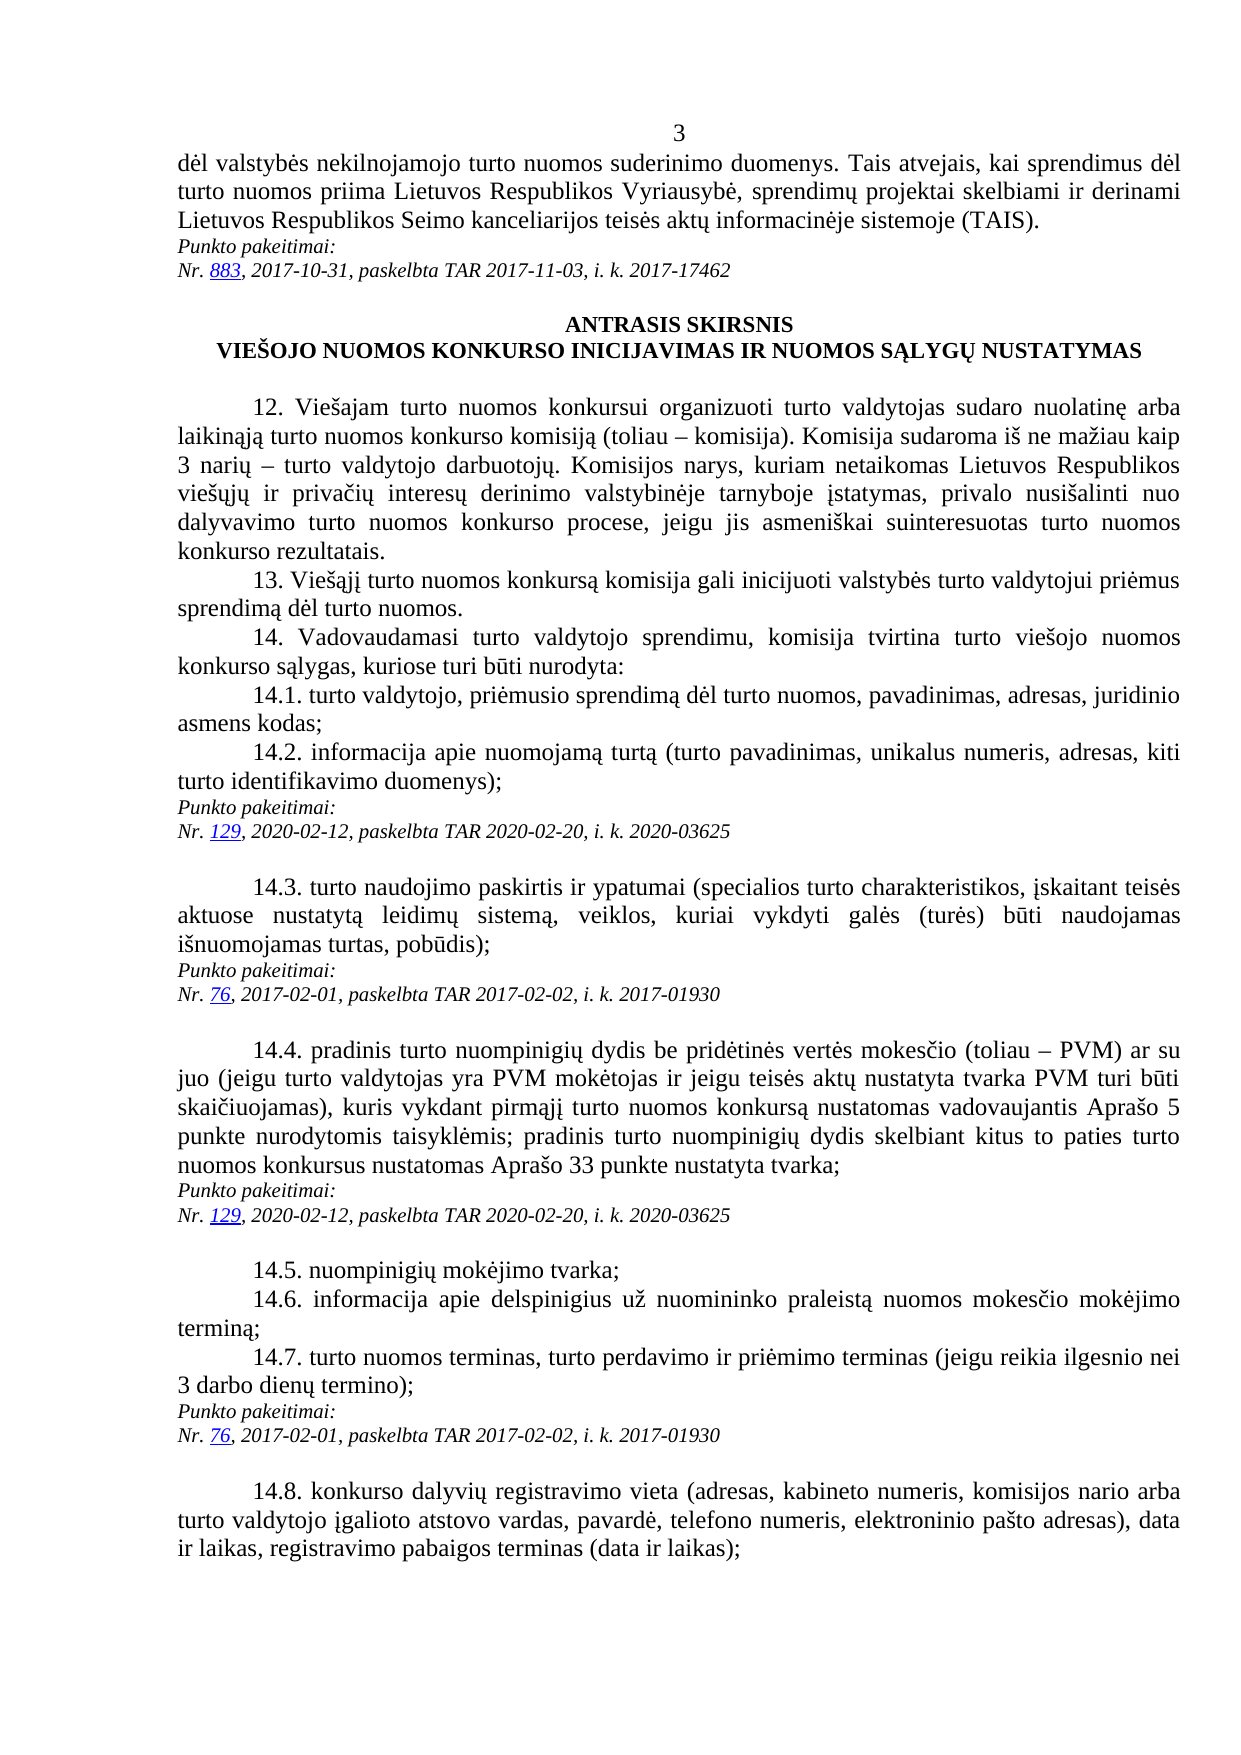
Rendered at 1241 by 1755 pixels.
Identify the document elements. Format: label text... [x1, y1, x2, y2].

text 12. Viešajam turto nuomos konkursui organizuoti turto valdytojas sudaro nuolatinę arba laikinąją turto nuomos konkurso komisiją (toliau – komisija). Komisija sudaroma iš ne mažiau kaip 3 narių – turto valdytojo darbuotojų. Komisijos narys, kuriam netaikomas Lietuvos Respublikos viešųjų ir privačių interesų derinimo valstybinėje tarnyboje įstatymas, privalo nusišalinti nuo dalyvavimo turto nuomos konkurso procese, jeigu jis asmeniškai suinteresuotas turto nuomos konkurso rezultatais. [177, 392, 1181, 565]
text Nr. 76, 2017-02-01, paskelbta TAR 2017-02-02, i. k. 2017-01930 [177, 982, 1181, 1006]
text 14. Vadovaudamasi turto valdytojo sprendimu, komisija tvirtina turto viešojo nuomos konkurso sąlygas, kuriose turi būti nurodyta: [177, 622, 1181, 680]
text 14.4. pradinis turto nuompinigių dydis be pridėtinės vertės mokesčio (toliau – PVM) ar su juo (jeigu turto valdytojas yra PVM mokėtojas ir jeigu teisės aktų nustatyta tvarka PVM turi būti skaičiuojamas), kuris vykdant pirmąjį turto nuomos konkursą nustatomas vadovaujantis Aprašo 5 punkte nurodytomis taisyklėmis; pradinis turto nuompinigių dydis skelbiant kitus to paties turto nuomos konkursus nustatomas Aprašo 33 punkte nustatyta tvarka; [177, 1035, 1181, 1178]
text 13. Viešąjį turto nuomos konkursą komisija gali inicijuoti valstybės turto valdytojui priėmus sprendimą dėl turto nuomos. [177, 565, 1181, 622]
text Nr. 76, 2017-02-01, paskelbta TAR 2017-02-02, i. k. 2017-01930 [177, 1423, 1181, 1447]
text Nr. 129, 2020-02-12, paskelbta TAR 2020-02-20, i. k. 2020-03625 [177, 1202, 1181, 1227]
text 14.1. turto valdytojo, priėmusio sprendimą dėl turto nuomos, pavadinimas, adresas, juridinio asmens kodas; [177, 680, 1181, 737]
text Punkto pakeitimai: [177, 1399, 1181, 1423]
text Punkto pakeitimai: [177, 958, 1181, 982]
text 14.8. konkurso dalyvių registravimo vieta (adresas, kabineto numeris, komisijos nario arba turto valdytojo įgalioto atstovo vardas, pavardė, telefono numeris, elektroninio pašto adresas), data ir laikas, registravimo pabaigos terminas (data ir laikas); [177, 1476, 1181, 1562]
text Nr. 883, 2017-10-31, paskelbta TAR 2017-11-03, i. k. 2017-17462 [177, 258, 1181, 282]
text 14.6. informacija apie delspinigius už nuomininko praleistą nuomos mokesčio mokėjimo terminą; [177, 1284, 1181, 1342]
text Punkto pakeitimai: [177, 234, 1181, 258]
text 14.7. turto nuomos terminas, turto perdavimo ir priėmimo terminas (jeigu reikia ilgesnio nei 3 darbo dienų termino); [177, 1342, 1181, 1399]
text Nr. 129, 2020-02-12, paskelbta TAR 2020-02-20, i. k. 2020-03625 [177, 819, 1181, 843]
text Punkto pakeitimai: [177, 795, 1181, 819]
text ANTRASIS SKIRSNIS [177, 311, 1181, 337]
text dėl valstybės nekilnojamojo turto nuomos suderinimo duomenys. Tais atvejais, kai sprendimus dėl turto nuomos priima Lietuvos Respublikos Vyriausybė, sprendimų projektai skelbiami ir derinami Lietuvos Respublikos Seimo kanceliarijos teisės aktų informacinėje sistemoje (TAIS). [177, 148, 1181, 234]
text 14.5. nuompinigių mokėjimo tvarka; [177, 1255, 1181, 1284]
text VIEŠOJO NUOMOS KONKURSO INICIJAVIMAS IR NUOMOS SĄLYGŲ NUSTATYMAS [177, 337, 1181, 363]
text 14.3. turto naudojimo paskirtis ir ypatumai (specialios turto charakteristikos, įskaitant teisės aktuose nustatytą leidimų sistemą, veiklos, kuriai vykdyti galės (turės) būti naudojamas išnuomojamas turtas, pobūdis); [177, 872, 1181, 958]
text Punkto pakeitimai: [177, 1178, 1181, 1202]
text 14.2. informacija apie nuomojamą turtą (turto pavadinimas, unikalus numeris, adresas, kiti turto identifikavimo duomenys); [177, 737, 1181, 795]
